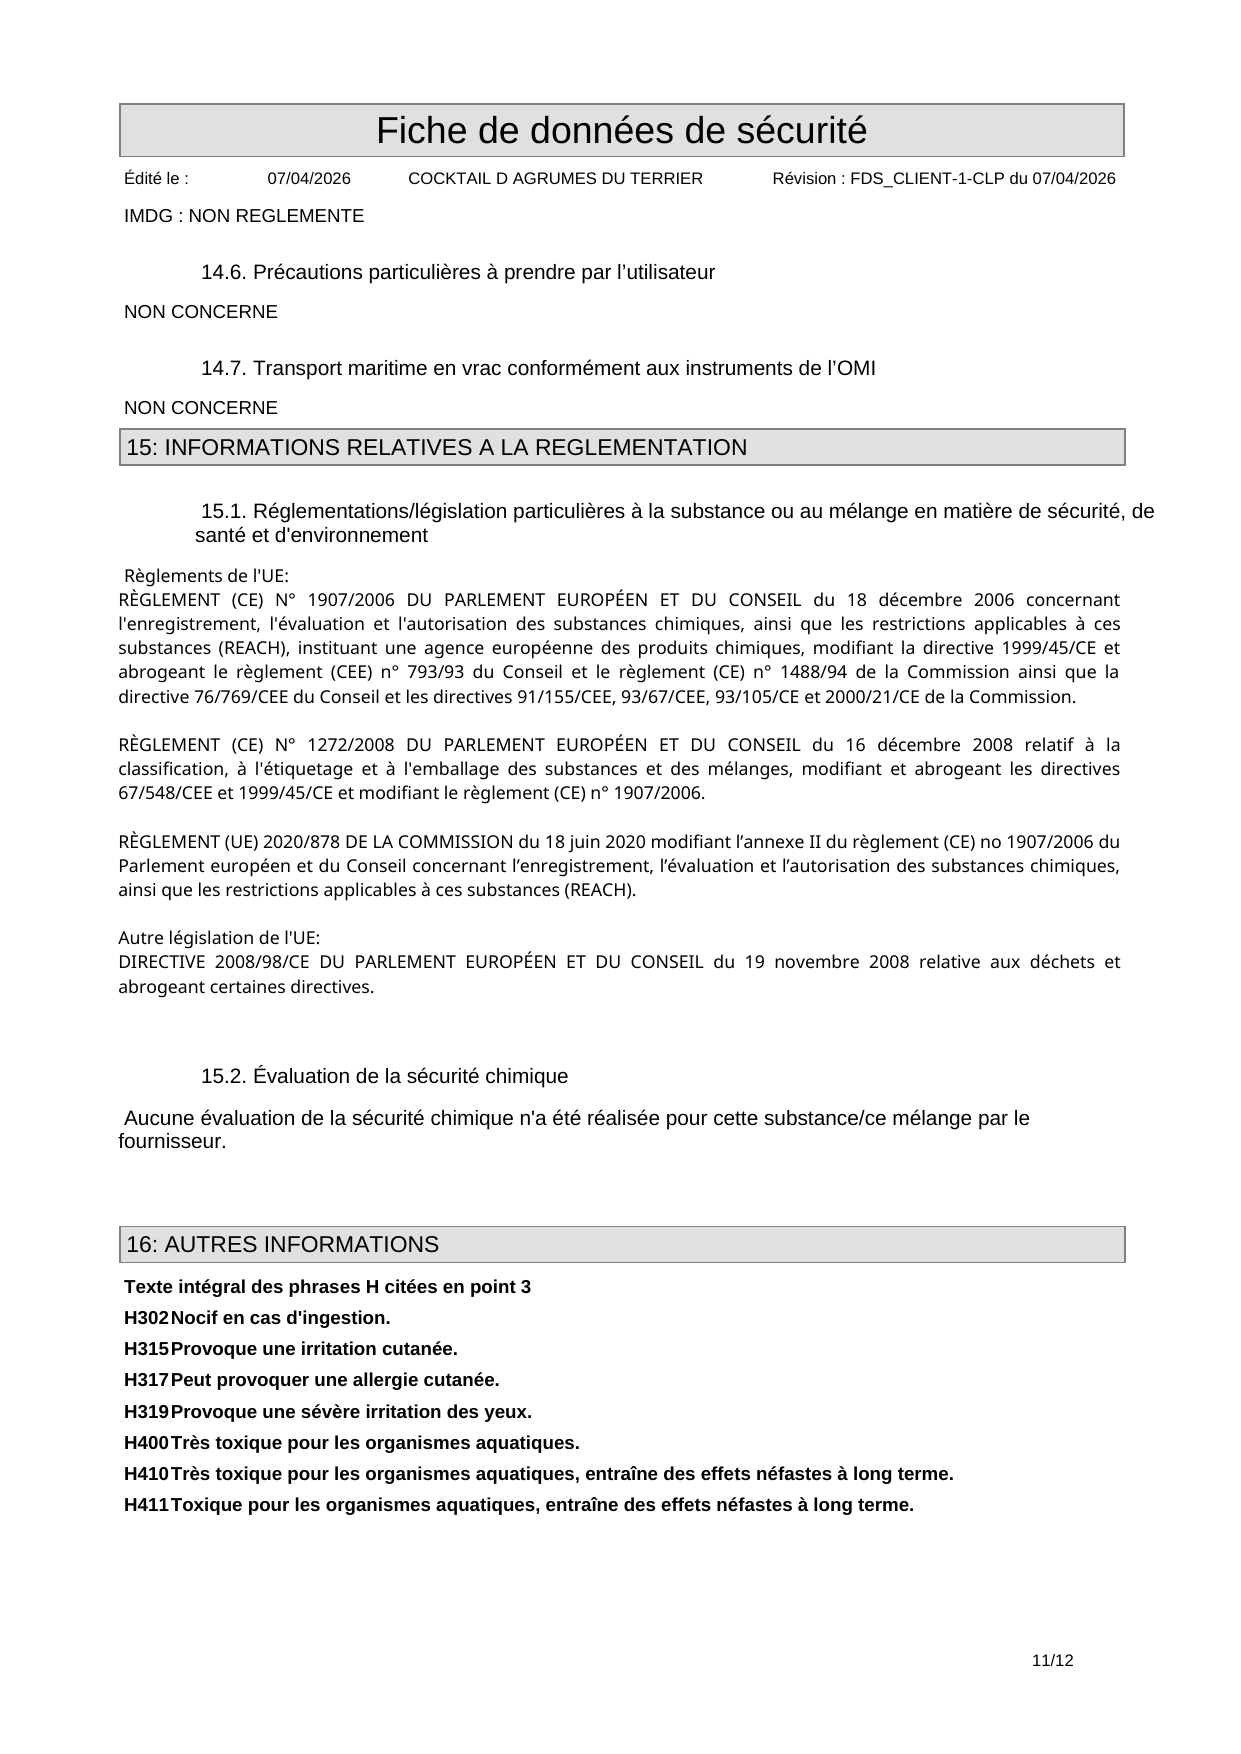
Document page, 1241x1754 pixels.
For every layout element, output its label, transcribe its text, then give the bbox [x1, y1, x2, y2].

text NON CONCERNE [118, 301, 1122, 322]
text H302 Nocif en cas d'ingestion. [118, 1307, 1122, 1328]
text Édité le : 07/04/2026 COCKTAIL D AGRUMES DU TERRIER Révision : FDS_CLIENT-1-CLP du 07/04/2026 [118, 169, 1122, 188]
text RÈGLEMENT (UE) 2020/878 DE LA COMMISSION du 18 juin 2020 modifiant l’annexe II du règlement (CE) no 1907/2006 du Parlement européen et du Conseil concernant l’enregistrement, l’évaluation et l’autorisation des substances chimiques, ainsi que les restrictions applicables à ces substances (REACH). [118, 829, 1122, 902]
text Autre législation de l'UE: [118, 926, 1122, 950]
text NON CONCERNE [118, 397, 1122, 418]
text H317 Peut provoquer une allergie cutanée. [118, 1369, 1122, 1391]
text DIRECTIVE 2008/98/CE DU PARLEMENT EUROPÉEN ET DU CONSEIL du 19 novembre 2008 relative aux déchets et abrogeant certaines directives. [118, 950, 1122, 998]
text H315 Provoque une irritation cutanée. [118, 1338, 1122, 1359]
text 11/12 [118, 1651, 1122, 1670]
text Règlements de l'UE: [118, 563, 1122, 587]
text IMDG : NON REGLEMENTE [118, 205, 1122, 227]
table_header 14.7. Transport maritime en vrac conformément aux instruments de l’OMI [195, 350, 1199, 385]
text H411 Toxique pour les organismes aquatiques, entraîne des effets néfastes à long terme. [118, 1494, 1122, 1516]
table_header Fiche de données de sécurité [121, 105, 1123, 156]
text H410 Très toxique pour les organismes aquatiques, entraîne des effets néfastes à long terme. [118, 1463, 1122, 1484]
table_header 16: AUTRES INFORMATIONS [121, 1227, 1124, 1262]
table_header 14.6. Précautions particulières à prendre par l’utilisateur [195, 254, 1199, 289]
table_header 15: INFORMATIONS RELATIVES A LA REGLEMENTATION [121, 430, 1124, 464]
text RÈGLEMENT (CE) N° 1907/2006 DU PARLEMENT EUROPÉEN ET DU CONSEIL du 18 décembre 2006 concernant l'enregistrement, l'évaluation et l'autorisation des substances chimiques, ainsi que les restrictions applicables à ces substances (REACH), instituant une agence européenne des produits chimiques, modifiant la directive 1999/45/CE et abrogeant le règlement (CEE) n° 793/93 du Conseil et le règlement (CE) n° 1488/94 de la Commission ainsi que la directive 76/769/CEE du Conseil et les directives 91/155/CEE, 93/67/CEE, 93/105/CE et 2000/21/CE de la Commission. [118, 587, 1122, 708]
text H400 Très toxique pour les organismes aquatiques. [118, 1432, 1122, 1453]
text RÈGLEMENT (CE) N° 1272/2008 DU PARLEMENT EUROPÉEN ET DU CONSEIL du 16 décembre 2008 relatif à la classification, à l'étiquetage et à l'emballage des substances et des mélanges, modifiant et abrogeant les directives 67/548/CEE et 1999/45/CE et modifiant le règlement (CE) n° 1907/2006. [118, 732, 1122, 805]
text Aucune évaluation de la sécurité chimique n'a été réalisée pour cette substance/ce mélange par le fournisseur. [118, 1105, 1122, 1153]
text Texte intégral des phrases H citées en point 3 [118, 1275, 1122, 1297]
text H319 Provoque une sévère irritation des yeux. [118, 1400, 1122, 1422]
table_header 15.1. Réglementations/législation particulières à la substance ou au mélange en matière de sécurité, de santé et d'environnement [195, 494, 1199, 551]
table_header 15.2. Évaluation de la sécurité chimique [195, 1059, 1199, 1093]
